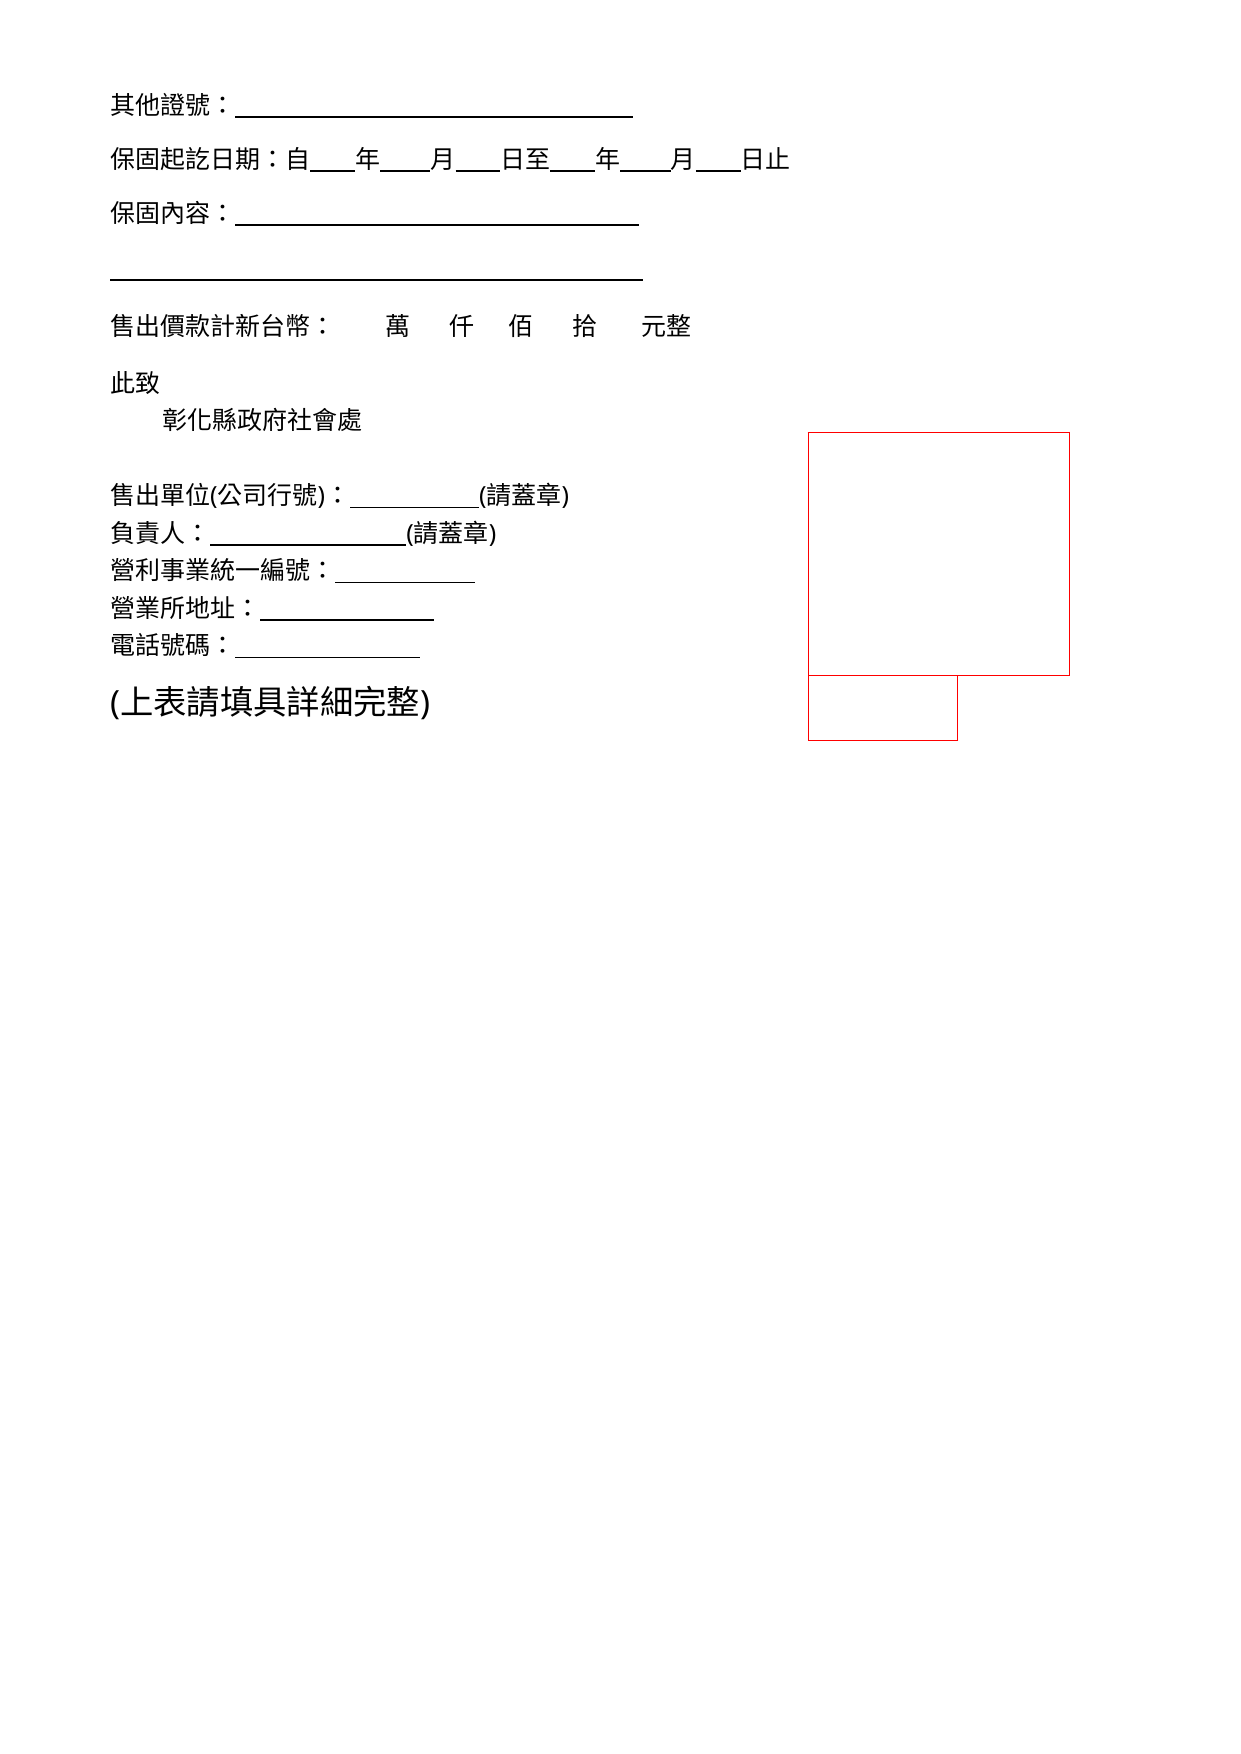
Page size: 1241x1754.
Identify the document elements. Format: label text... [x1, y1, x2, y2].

text [1070, 512, 1146, 550]
text [1070, 550, 1146, 587]
text [809, 676, 957, 740]
text 負責人： (請蓋章) [110, 512, 807, 550]
text 此致 [110, 362, 1146, 400]
text 保固起訖日期：自 年 月 日至 年 月 日止 [110, 125, 1146, 179]
text 營業所地址： [110, 587, 807, 625]
text [1070, 587, 1146, 625]
text [1070, 475, 1146, 512]
text 電話號碼： [110, 625, 807, 662]
text (上表請填具詳細完整) [110, 662, 807, 737]
text 營利事業統一編號： [110, 550, 807, 587]
text 其他證號： [110, 71, 1146, 125]
text [1070, 625, 1146, 662]
text 售出價款計新台幣： 萬 仟 佰 拾 元整 [110, 306, 1146, 344]
text 彰化縣政府社會處 [110, 400, 1146, 676]
text 售出單位(公司行號)： (請蓋章) [110, 475, 807, 512]
text [958, 662, 1146, 737]
text 保固內容： [110, 179, 1146, 287]
